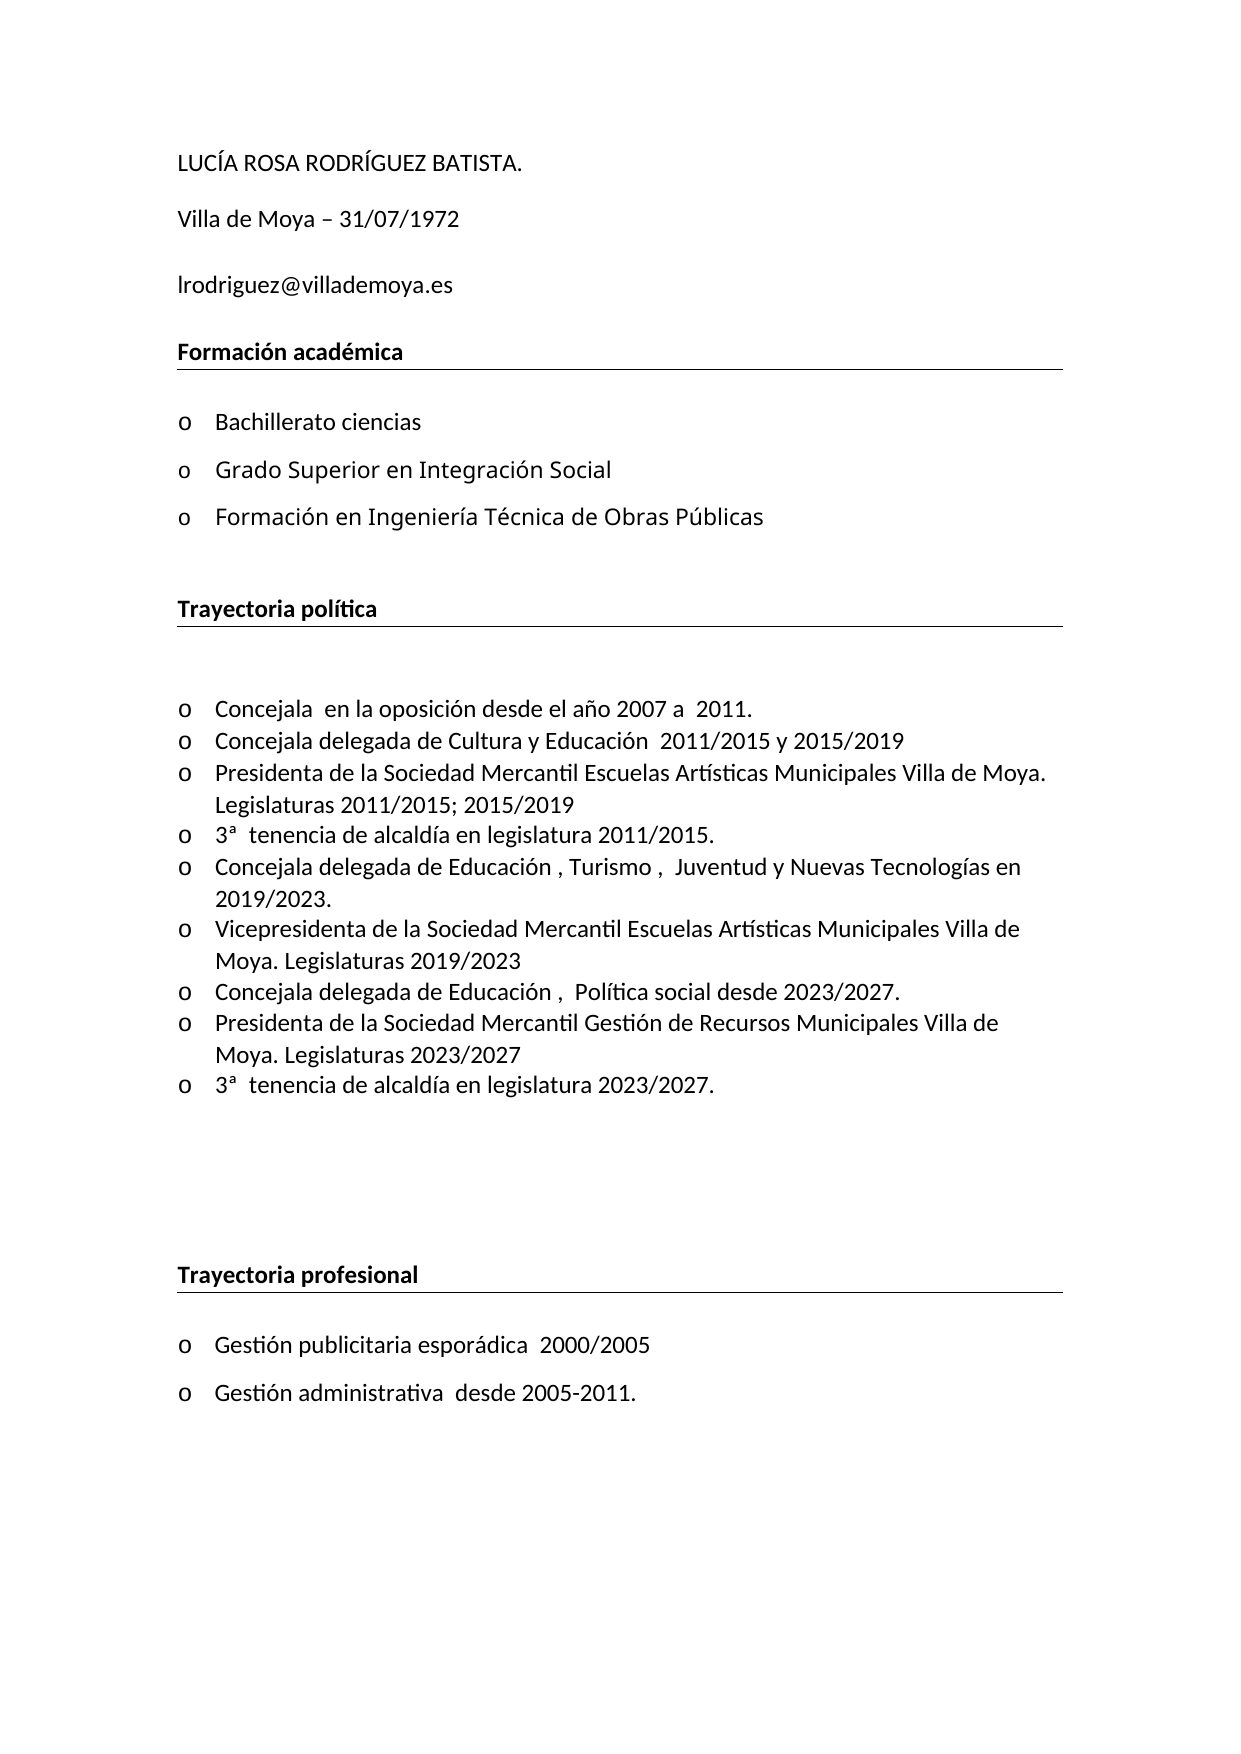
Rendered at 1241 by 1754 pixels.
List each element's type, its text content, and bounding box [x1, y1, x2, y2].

list 3ª tenencia de alcaldía en legislatura 2011/2015. [177, 819, 1063, 851]
list Gestión administrativa desde 2005-2011. [177, 1377, 1063, 1409]
list Vicepresidenta de la Sociedad Mercantil Escuelas Artísticas Municipales Villa de Moya. Legislaturas 2019/2023 [177, 913, 1063, 976]
list Formación en Ingeniería Técnica de Obras Públicas [177, 501, 1063, 532]
text Formación académica [177, 336, 1063, 369]
list Gestión publicitaria esporádica 2000/2005 [177, 1329, 1063, 1361]
text lrodriguez@villademoya.es [177, 270, 1063, 300]
list 3ª tenencia de alcaldía en legislatura 2023/2027. [177, 1070, 1063, 1101]
list Grado Superior en Integración Social [177, 453, 1063, 485]
list Bachillerato ciencias [177, 406, 1063, 438]
text Trayectoria profesional [177, 1259, 1063, 1292]
list Concejala delegada de Cultura y Educación 2011/2015 y 2015/2019 [177, 725, 1063, 757]
text Villa de Moya – 31/07/1972 [177, 203, 1063, 234]
subtitle LUCÍA ROSA RODRÍGUEZ BATISTA. [177, 148, 1063, 178]
list Presidenta de la Sociedad Mercantil Escuelas Artísticas Municipales Villa de Moya. Legislaturas 2011/2015; 2015/2019 [177, 757, 1063, 819]
list Presidenta de la Sociedad Mercantil Gestión de Recursos Municipales Villa de Moya. Legislaturas 2023/2027 [177, 1007, 1063, 1070]
text Trayectoria política [177, 593, 1063, 626]
list Concejala delegada de Educación , Turismo , Juventud y Nuevas Tecnologías en 2019/2023. [177, 851, 1063, 913]
list Concejala delegada de Educación , Política social desde 2023/2027. [177, 976, 1063, 1007]
list Concejala en la oposición desde el año 2007 a 2011. [177, 693, 1063, 725]
